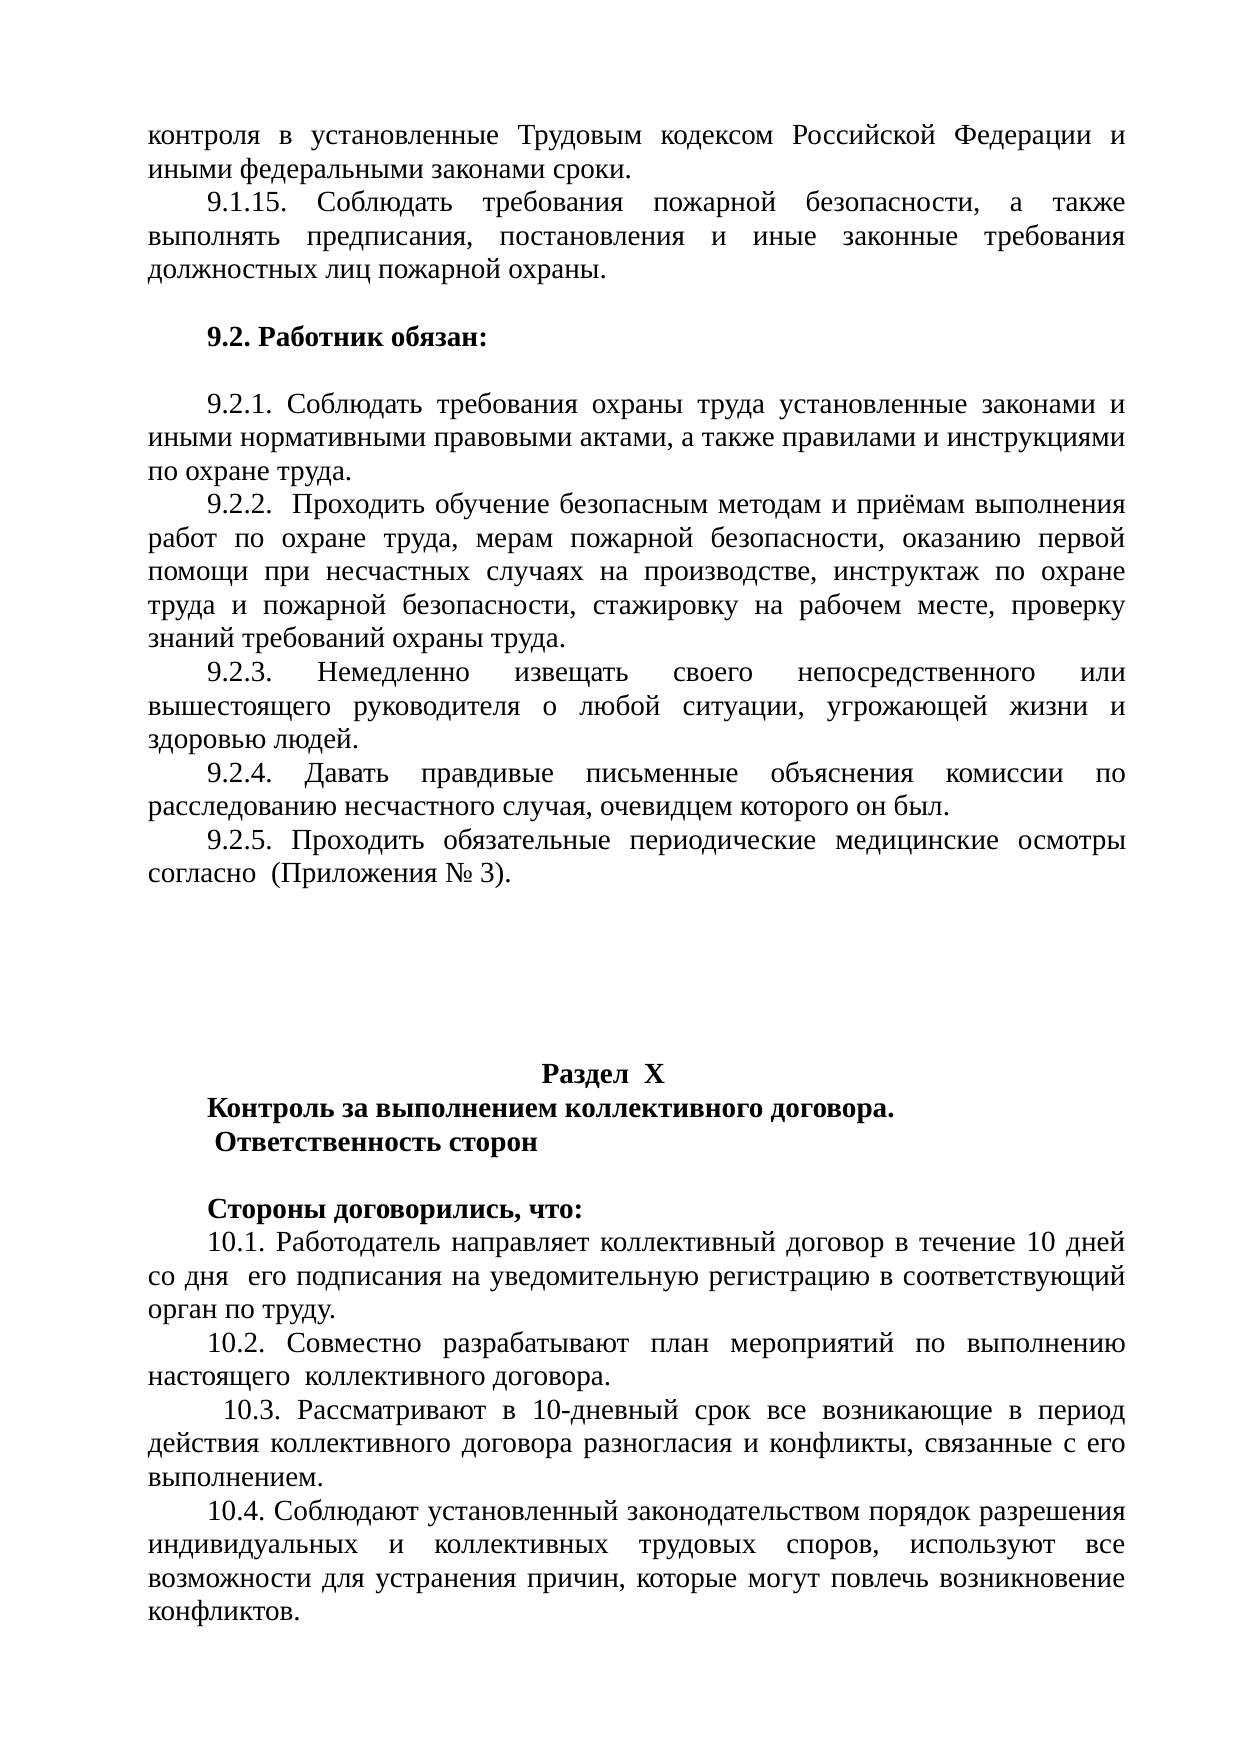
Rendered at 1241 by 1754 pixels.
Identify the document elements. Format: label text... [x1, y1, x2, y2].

text Стороны договорились, что: [148, 1191, 1126, 1224]
text 10.2. Совместно разрабатывают план мероприятий по выполнению настоящего коллективного договора. [148, 1325, 1126, 1392]
text 10.1. Работодатель направляет коллективный договор в течение 10 дней со дня его подписания на уведомительную регистрацию в соответствующий орган по труду. [148, 1224, 1126, 1325]
text Контроль за выполнением коллективного договора. [148, 1090, 1126, 1124]
text 9.2. Работник обязан: [148, 319, 1126, 352]
text Раздел Х [148, 1057, 1126, 1090]
text 9.2.2. Проходить обучение безопасным методам и приёмам выполнения работ по охране труда, мерам пожарной безопасности, оказанию первой помощи при несчастных случаях на производстве, инструктаж по охране труда и пожарной безопасности, стажировку на рабочем месте, проверку знаний требований охраны труда. [148, 486, 1126, 654]
text 9.2.5. Проходить обязательные периодические медицинские осмотры согласно (Приложения № 3). [148, 822, 1126, 889]
text 9.2.4. Давать правдивые письменные объяснения комиссии по расследованию несчастного случая, очевидцем которого он был. [148, 755, 1126, 822]
text 10.4. Соблюдают установленный законодательством порядок разрешения индивидуальных и коллективных трудовых споров, используют все возможности для устранения причин, которые могут повлечь возникновение конфликтов. [148, 1493, 1126, 1627]
text 10.3. Рассматривают в 10-дневный срок все возникающие в период действия коллективного договора разногласия и конфликты, связанные с его выполнением. [148, 1392, 1126, 1493]
text Ответственность сторон [148, 1124, 1126, 1157]
text контроля в установленные Трудовым кодексом Российской Федерации и иными федеральными законами сроки. [148, 117, 1126, 184]
text 9.2.1. Соблюдать требования охраны труда установленные законами и иными нормативными правовыми актами, а также правилами и инструкциями по охране труда. [148, 386, 1126, 486]
text 9.2.3. Немедленно извещать своего непосредственного или вышестоящего руководителя о любой ситуации, угрожающей жизни и здоровью людей. [148, 654, 1126, 755]
text 9.1.15. Соблюдать требования пожарной безопасности, а также выполнять предписания, постановления и иные законные требования должностных лиц пожарной охраны. [148, 184, 1126, 285]
